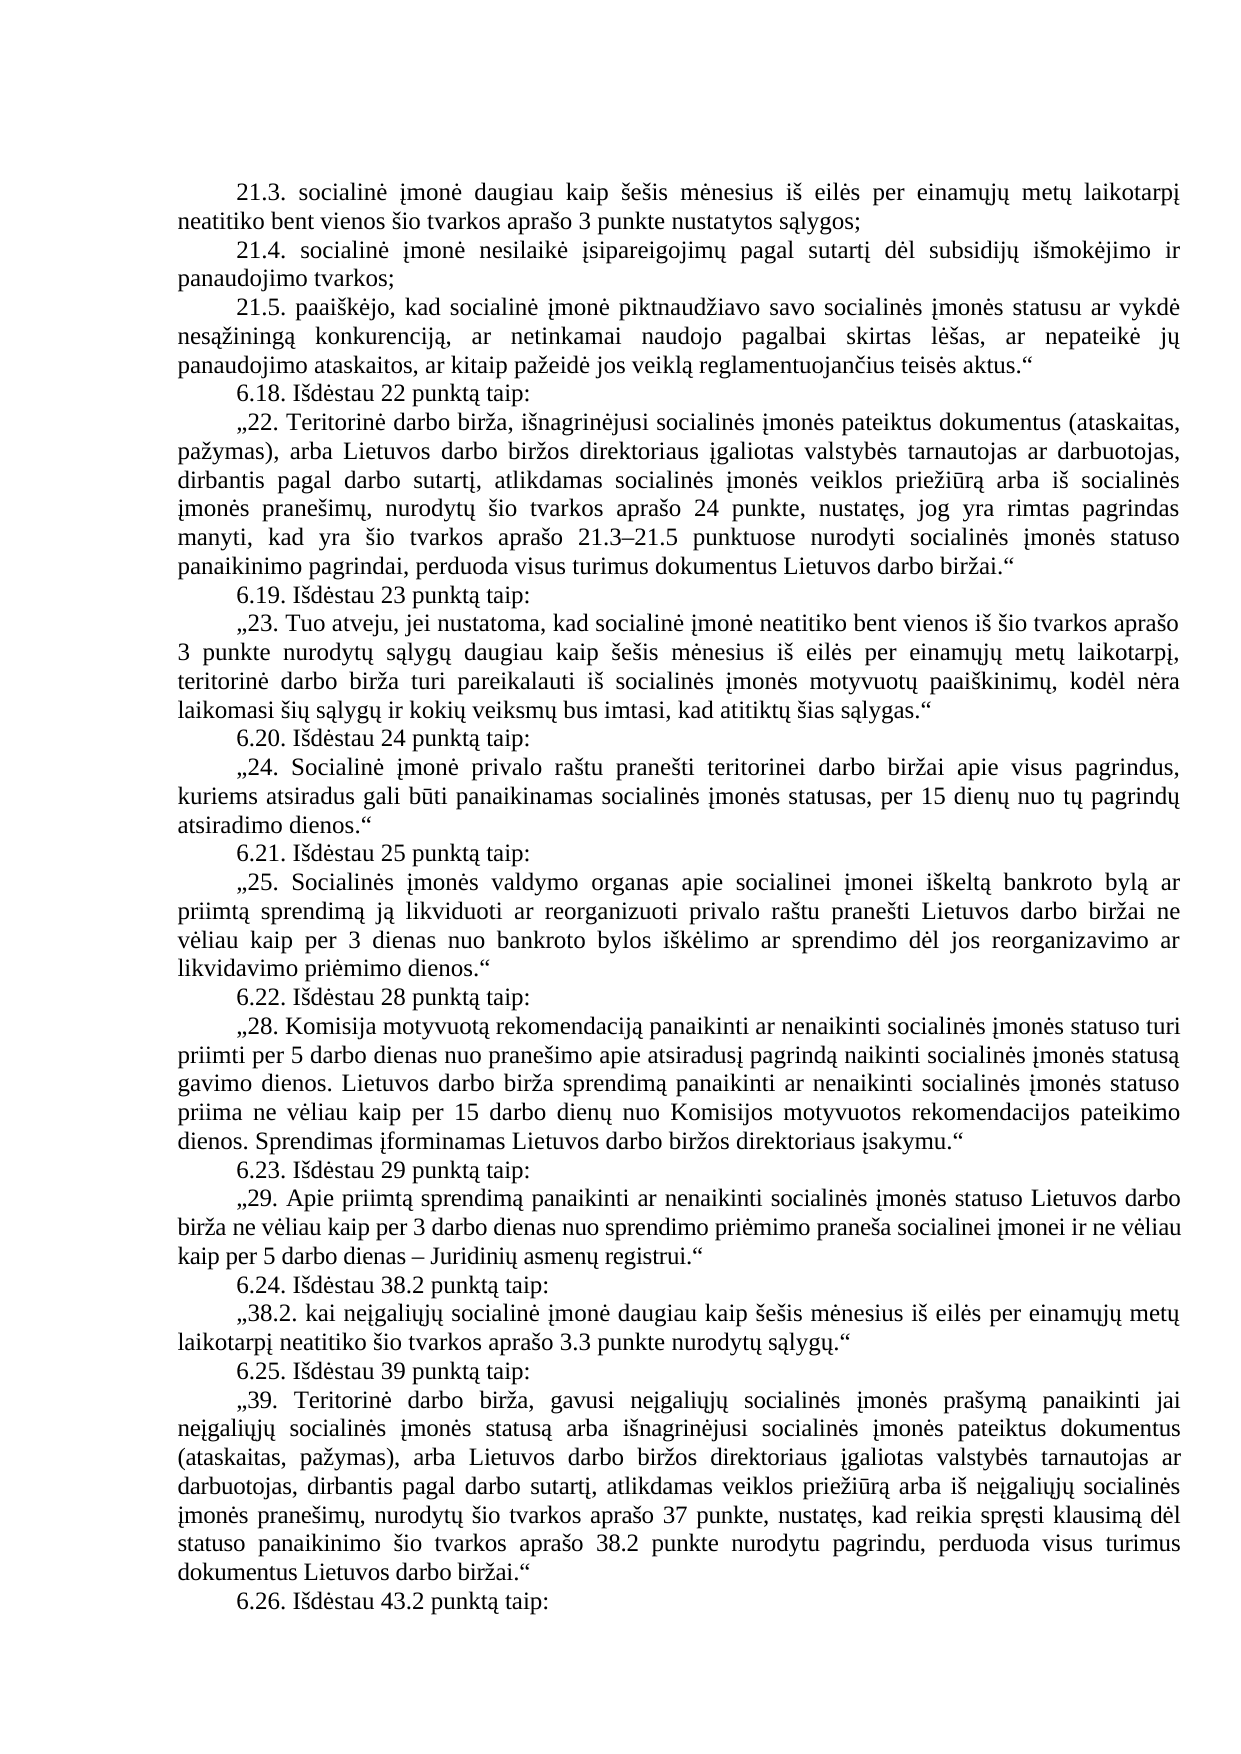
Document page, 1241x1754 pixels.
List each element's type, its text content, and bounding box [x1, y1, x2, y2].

text 6.21. Išdėstau 25 punktą taip: [177, 838, 1181, 867]
text 6.25. Išdėstau 39 punktą taip: [177, 1356, 1181, 1385]
text „24. Socialinė įmonė privalo raštu pranešti teritorinei darbo biržai apie visus pagrindus, kuriems atsiradus gali būti panaikinamas socialinės įmonės statusas, per 15 dienų nuo tų pagrindų atsiradimo dienos.“ [177, 752, 1181, 838]
text 6.19. Išdėstau 23 punktą taip: [177, 580, 1181, 608]
text 6.22. Išdėstau 28 punktą taip: [177, 982, 1181, 1011]
text 6.26. Išdėstau 43.2 punktą taip: [177, 1586, 1181, 1615]
text 6.24. Išdėstau 38.2 punktą taip: [177, 1270, 1181, 1298]
text 6.20. Išdėstau 24 punktą taip: [177, 723, 1181, 752]
text 6.23. Išdėstau 29 punktą taip: [177, 1155, 1181, 1183]
text „39. Teritorinė darbo birža, gavusi neįgaliųjų socialinės įmonės prašymą panaikinti jai neįgaliųjų socialinės įmonės statusą arba išnagrinėjusi socialinės įmonės pateiktus dokumentus (ataskaitas, pažymas), arba Lietuvos darbo biržos direktoriaus įgaliotas valstybės tarnautojas ar darbuotojas, dirbantis pagal darbo sutartį, atlikdamas veiklos priežiūrą arba iš neįgaliųjų socialinės įmonės pranešimų, nurodytų šio tvarkos aprašo 37 punkte, nustatęs, kad reikia spręsti klausimą dėl statuso panaikinimo šio tvarkos aprašo 38.2 punkte nurodytu pagrindu, perduoda visus turimus dokumentus Lietuvos darbo biržai.“ [177, 1385, 1181, 1586]
text 21.4. socialinė įmonė nesilaikė įsipareigojimų pagal sutartį dėl subsidijų išmokėjimo ir panaudojimo tvarkos; [177, 235, 1181, 292]
text „25. Socialinės įmonės valdymo organas apie socialinei įmonei iškeltą bankroto bylą ar priimtą sprendimą ją likviduoti ar reorganizuoti privalo raštu pranešti Lietuvos darbo biržai ne vėliau kaip per 3 dienas nuo bankroto bylos iškėlimo ar sprendimo dėl jos reorganizavimo ar likvidavimo priėmimo dienos.“ [177, 867, 1181, 982]
text 21.3. socialinė įmonė daugiau kaip šešis mėnesius iš eilės per einamųjų metų laikotarpį neatitiko bent vienos šio tvarkos aprašo 3 punkte nustatytos sąlygos; [177, 177, 1181, 235]
text „22. Teritorinė darbo birža, išnagrinėjusi socialinės įmonės pateiktus dokumentus (ataskaitas, pažymas), arba Lietuvos darbo biržos direktoriaus įgaliotas valstybės tarnautojas ar darbuotojas, dirbantis pagal darbo sutartį, atlikdamas socialinės įmonės veiklos priežiūrą arba iš socialinės įmonės pranešimų, nurodytų šio tvarkos aprašo 24 punkte, nustatęs, jog yra rimtas pagrindas manyti, kad yra šio tvarkos aprašo 21.3–21.5 punktuose nurodyti socialinės įmonės statuso panaikinimo pagrindai, perduoda visus turimus dokumentus Lietuvos darbo biržai.“ [177, 407, 1181, 580]
text 6.18. Išdėstau 22 punktą taip: [177, 378, 1181, 407]
text „23. Tuo atveju, jei nustatoma, kad socialinė įmonė neatitiko bent vienos iš šio tvarkos aprašo 3 punkte nurodytų sąlygų daugiau kaip šešis mėnesius iš eilės per einamųjų metų laikotarpį, teritorinė darbo birža turi pareikalauti iš socialinės įmonės motyvuotų paaiškinimų, kodėl nėra laikomasi šių sąlygų ir kokių veiksmų bus imtasi, kad atitiktų šias sąlygas.“ [177, 608, 1181, 723]
text „28. Komisija motyvuotą rekomendaciją panaikinti ar nenaikinti socialinės įmonės statuso turi priimti per 5 darbo dienas nuo pranešimo apie atsiradusį pagrindą naikinti socialinės įmonės statusą gavimo dienos. Lietuvos darbo birža sprendimą panaikinti ar nenaikinti socialinės įmonės statuso priima ne vėliau kaip per 15 darbo dienų nuo Komisijos motyvuotos rekomendacijos pateikimo dienos. Sprendimas įforminamas Lietuvos darbo biržos direktoriaus įsakymu.“ [177, 1011, 1181, 1155]
text „29. Apie priimtą sprendimą panaikinti ar nenaikinti socialinės įmonės statuso Lietuvos darbo birža ne vėliau kaip per 3 darbo dienas nuo sprendimo priėmimo praneša socialinei įmonei ir ne vėliau kaip per 5 darbo dienas – Juridinių asmenų registrui.“ [177, 1183, 1181, 1270]
text „38.2. kai neįgaliųjų socialinė įmonė daugiau kaip šešis mėnesius iš eilės per einamųjų metų laikotarpį neatitiko šio tvarkos aprašo 3.3 punkte nurodytų sąlygų.“ [177, 1298, 1181, 1356]
text 21.5. paaiškėjo, kad socialinė įmonė piktnaudžiavo savo socialinės įmonės statusu ar vykdė nesąžiningą konkurenciją, ar netinkamai naudojo pagalbai skirtas lėšas, ar nepateikė jų panaudojimo ataskaitos, ar kitaip pažeidė jos veiklą reglamentuojančius teisės aktus.“ [177, 292, 1181, 378]
